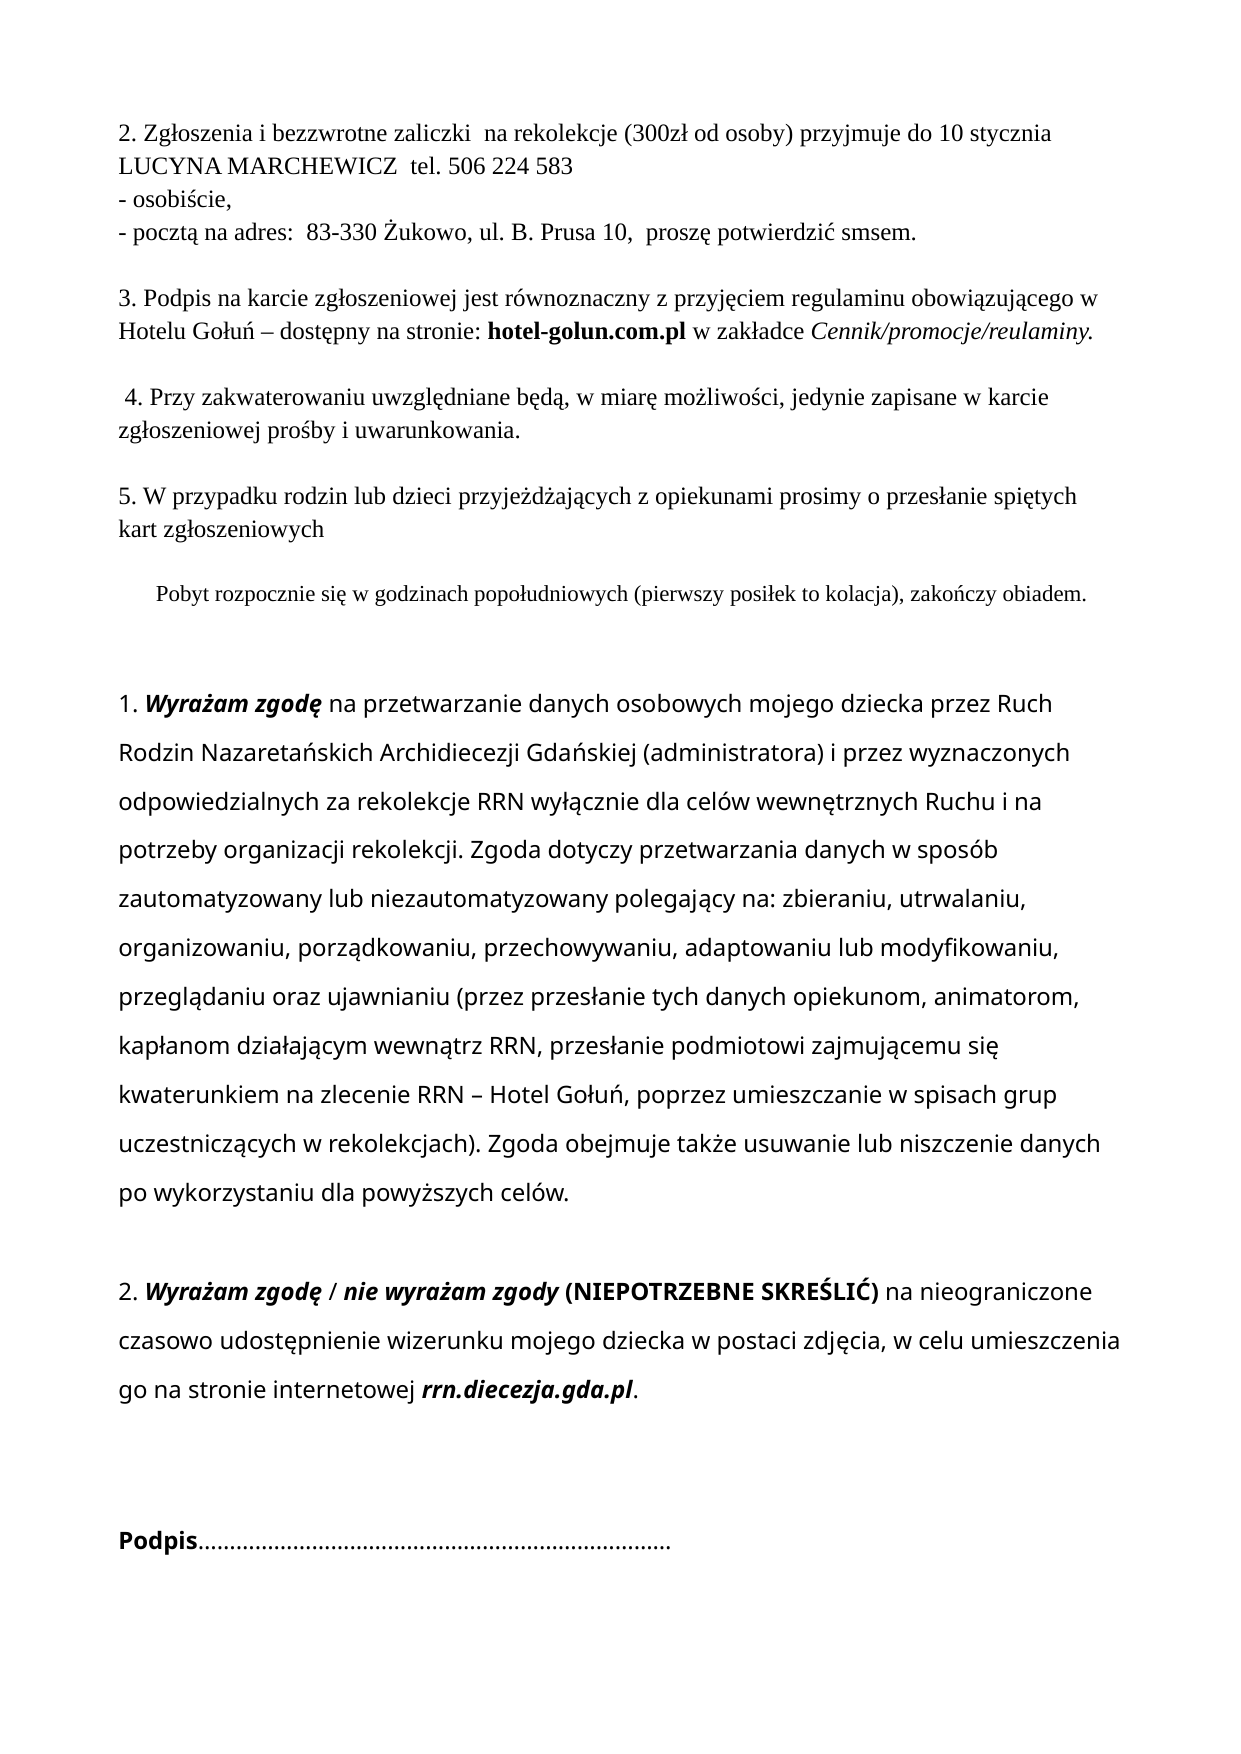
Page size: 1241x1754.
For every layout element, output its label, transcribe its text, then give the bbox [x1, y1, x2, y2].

text 3. Podpis na karcie zgłoszeniowej jest równoznaczny z przyjęciem regulaminu obowiązującego w Hotelu Gołuń – dostępny na stronie: hotel-golun.com.pl w zakładce Cennik/promocje/reulaminy. [118, 283, 1122, 345]
text zgłoszeniowej prośby i uwarunkowania. [118, 415, 1122, 444]
text 2. Wyrażam zgodę / nie wyrażam zgody (NIEPOTRZEBNE SKREŚLIĆ) na nieograniczone czasowo udostępnienie wizerunku mojego dziecka w postaci zdjęcia, w celu umieszczenia go na stronie internetowej rrn.diecezja.gda.pl. [118, 1275, 1122, 1406]
text LUCYNA MARCHEWICZ tel. 506 224 583 [118, 151, 1122, 180]
text - pocztą na adres: 83-330 Żukowo, ul. B. Prusa 10, proszę potwierdzić smsem. [118, 217, 1122, 246]
text 5. W przypadku rodzin lub dzieci przyjeżdżających z opiekunami prosimy o przesłanie spiętych kart zgłoszeniowych [118, 481, 1122, 543]
text - osobiście, [118, 184, 1122, 213]
text 1. Wyrażam zgodę na przetwarzanie danych osobowych mojego dziecka przez Ruch Rodzin Nazaretańskich Archidiecezji Gdańskiej (administratora) i przez wyznaczonych odpowiedzialnych za rekolekcje RRN wyłącznie dla celów wewnętrznych Ruchu i na potrzeby organizacji rekolekcji. Zgoda dotyczy przetwarzania danych w sposób zautomatyzowany lub niezautomatyzowany polegający na: zbieraniu, utrwalaniu, organizowaniu, porządkowaniu, przechowywaniu, adaptowaniu lub modyfikowaniu, przeglądaniu oraz ujawnianiu (przez przesłanie tych danych opiekunom, animatorom, kapłanom działającym wewnątrz RRN, przesłanie podmiotowi zajmującemu się kwaterunkiem na zlecenie RRN – Hotel Gołuń, poprzez umieszczanie w spisach grup uczestniczących w rekolekcjach). Zgoda obejmuje także usuwanie lub niszczenie danych po wykorzystaniu dla powyższych celów. [118, 687, 1122, 1208]
text 4. Przy zakwaterowaniu uwzględniane będą, w miarę możliwości, jedynie zapisane w karcie [118, 382, 1122, 411]
text 2. Zgłoszenia i bezzwrotne zaliczki na rekolekcje (300zł od osoby) przyjmuje do 10 stycznia [118, 118, 1122, 147]
text Podpis………………………………………………………………… [118, 1524, 1122, 1556]
text Pobyt rozpocznie się w godzinach popołudniowych (pierwszy posiłek to kolacja), zakończy obiadem. [156, 580, 1122, 607]
